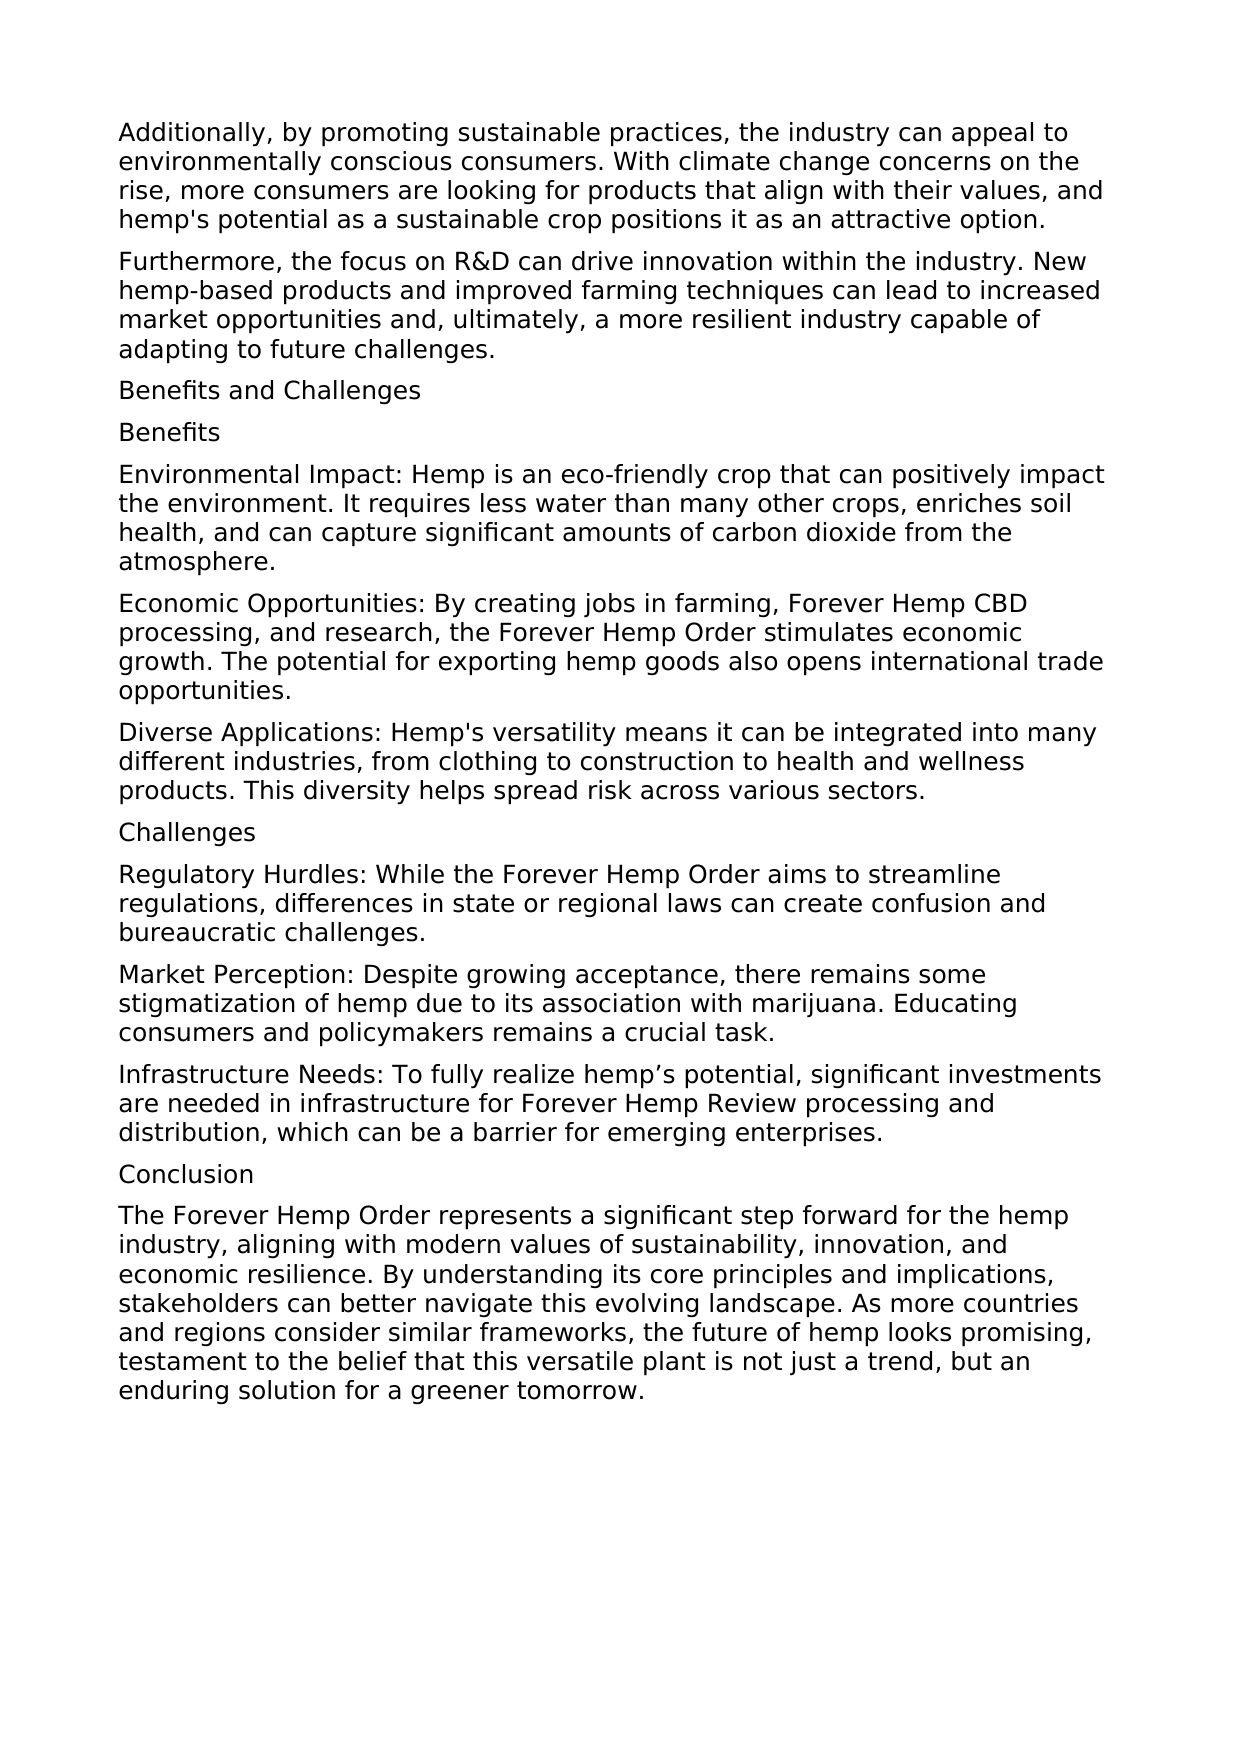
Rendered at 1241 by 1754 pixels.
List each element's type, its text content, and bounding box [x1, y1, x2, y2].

text Challenges [118, 818, 1122, 847]
text Infrastructure Needs: To fully realize hemp’s potential, significant investments are needed in infrastructure for Forever Hemp Review processing and distribution, which can be a barrier for emerging enterprises. [118, 1060, 1122, 1147]
text Benefits and Challenges [118, 376, 1122, 406]
text Regulatory Hurdles: While the Forever Hemp Order aims to streamline regulations, differences in state or regional laws can create confusion and bureaucratic challenges. [118, 860, 1122, 947]
text Environmental Impact: Hemp is an eco-friendly crop that can positively impact the environment. It requires less water than many other crops, enriches soil health, and can capture significant amounts of carbon dioxide from the atmosphere. [118, 460, 1122, 576]
text Market Perception: Despite growing acceptance, there remains some stigmatization of hemp due to its association with marijuana. Educating consumers and policymakers remains a crucial task. [118, 960, 1122, 1047]
text Conclusion [118, 1160, 1122, 1189]
text Additionally, by promoting sustainable practices, the industry can appeal to environmentally conscious consumers. With climate change concerns on the rise, more consumers are looking for products that align with their values, and hemp's potential as a sustainable crop positions it as an attractive option. [118, 118, 1122, 235]
text Furthermore, the focus on R&D can drive innovation within the industry. New hemp-based products and improved farming techniques can lead to increased market opportunities and, ultimately, a more resilient industry capable of adapting to future challenges. [118, 247, 1122, 364]
text Diverse Applications: Hemp's versatility means it can be integrated into many different industries, from clothing to construction to health and wellness products. This diversity helps spread risk across various sectors. [118, 718, 1122, 806]
text Benefits [118, 418, 1122, 447]
text Economic Opportunities: By creating jobs in farming, Forever Hemp CBD processing, and research, the Forever Hemp Order stimulates economic growth. The potential for exporting hemp goods also opens international trade opportunities. [118, 589, 1122, 706]
text The Forever Hemp Order represents a significant step forward for the hemp industry, aligning with modern values of sustainability, innovation, and economic resilience. By understanding its core principles and implications, stakeholders can better navigate this evolving landscape. As more countries and regions consider similar frameworks, the future of hemp looks promising, testament to the belief that this versatile plant is not just a trend, but an enduring solution for a greener tomorrow. [118, 1201, 1122, 1406]
